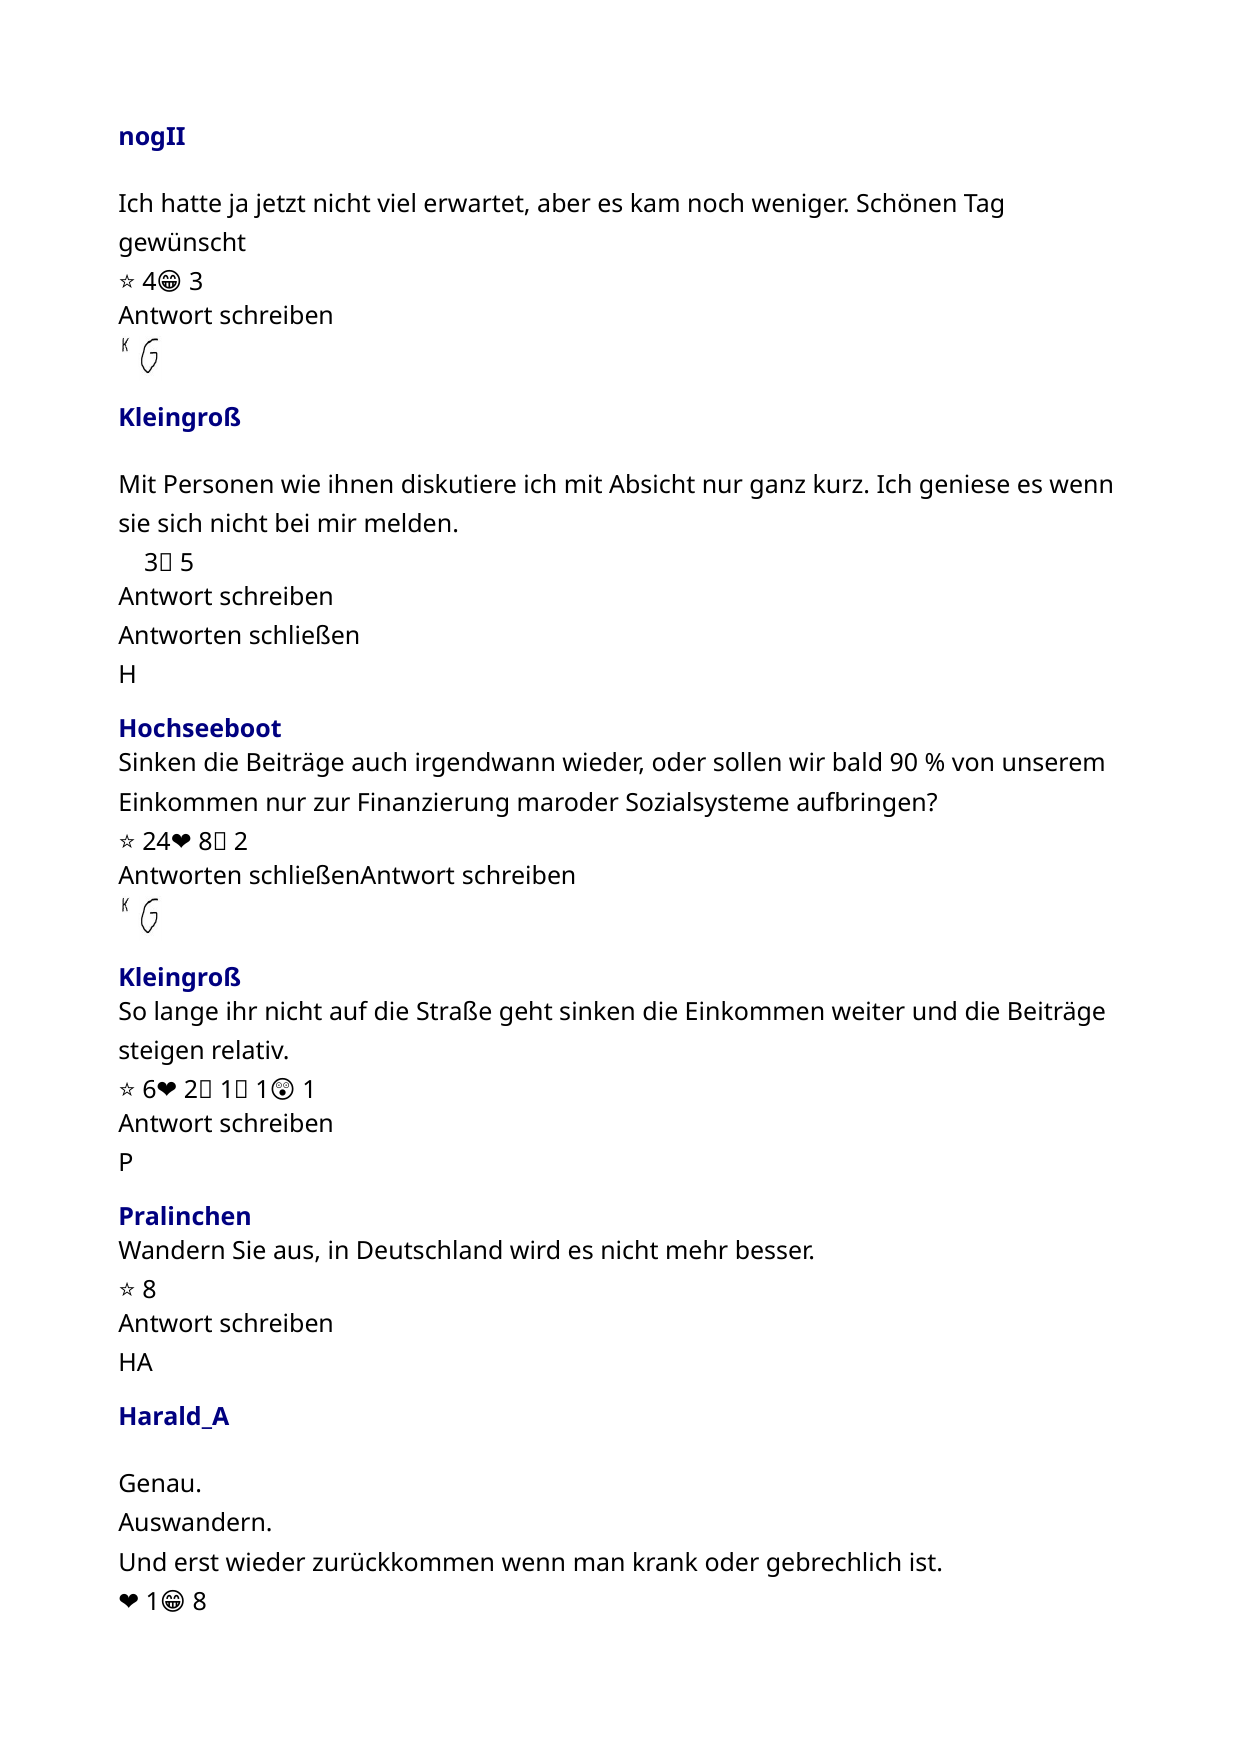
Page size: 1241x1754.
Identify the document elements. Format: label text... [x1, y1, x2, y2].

text Und erst wieder zurückkommen wenn man krank oder gebrechlich ist. [118, 1544, 1122, 1578]
text Antwort schreiben [118, 298, 1122, 332]
text Antworten schließenAntwort schreiben [118, 857, 1122, 891]
text H [118, 657, 1122, 691]
text ⭐️ 6❤️ 2🙁 1🤨 1😲 1 [118, 1072, 1122, 1106]
subtitle Kleingroß [118, 399, 1122, 433]
text Antwort schreiben [118, 1106, 1122, 1140]
subtitle Hochseeboot [118, 711, 1122, 745]
text ⭐️ 4😁 3 [118, 263, 1122, 298]
picture [118, 336, 162, 381]
text P [118, 1145, 1122, 1179]
picture [118, 896, 162, 941]
text ❤️ 1😁 8 [118, 1583, 1122, 1617]
text Wandern Sie aus, in Deutschland wird es nicht mehr besser. [118, 1233, 1122, 1267]
text Antwort schreiben [118, 579, 1122, 613]
subtitle nogII [118, 118, 1122, 152]
subtitle Kleingroß [118, 959, 1122, 993]
text 🙁 3🤨 5 [118, 545, 1122, 579]
subtitle Pralinchen [118, 1198, 1122, 1233]
text Antwort schreiben [118, 1306, 1122, 1340]
subtitle Harald_A [118, 1399, 1122, 1433]
text HA [118, 1345, 1122, 1379]
text Sinken die Beiträge auch irgendwann wieder, oder sollen wir bald 90 % von unserem Einkommen nur zur Finanzierung maroder Sozialsysteme aufbringen? [118, 745, 1122, 818]
text ⭐️ 24❤️ 8🤨 2 [118, 823, 1122, 857]
text Ich hatte ja jetzt nicht viel erwartet, aber es kam noch weniger. Schönen Tag gewünscht [118, 185, 1122, 258]
text ⭐️ 8 [118, 1272, 1122, 1306]
text Mit Personen wie ihnen diskutiere ich mit Absicht nur ganz kurz. Ich geniese es wenn sie sich nicht bei mir melden. [118, 466, 1122, 540]
text Auswandern. [118, 1505, 1122, 1539]
text Genau. [118, 1466, 1122, 1500]
text Antworten schließen [118, 618, 1122, 652]
text So lange ihr nicht auf die Straße geht sinken die Einkommen weiter und die Beiträge steigen relativ. [118, 993, 1122, 1066]
